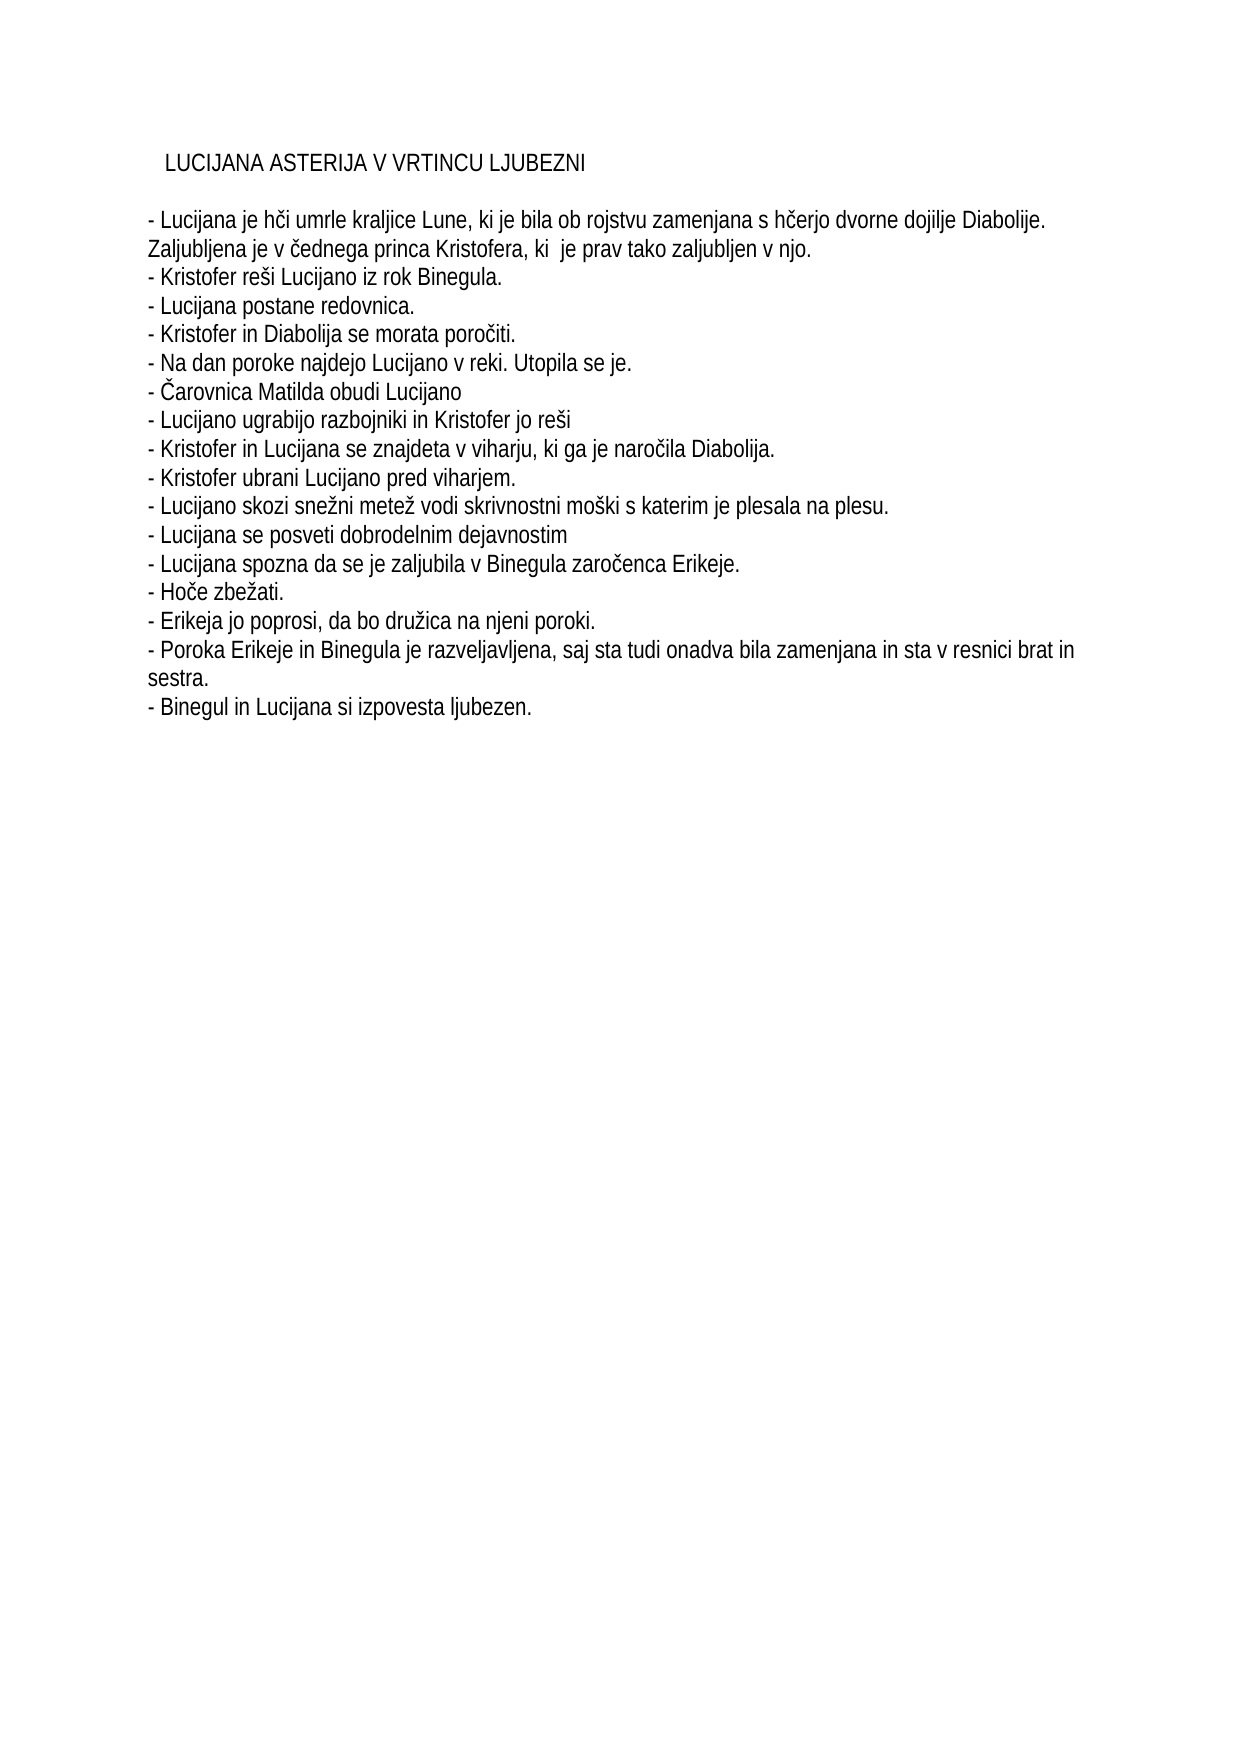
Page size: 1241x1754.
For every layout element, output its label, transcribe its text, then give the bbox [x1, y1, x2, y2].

text - Kristofer in Lucijana se znajdeta v viharju, ki ga je naročila Diabolija. [148, 434, 1093, 463]
text - Lucijana se posveti dobrodelnim dejavnostim [148, 520, 1093, 549]
text - Kristofer reši Lucijano iz rok Binegula. [148, 262, 1093, 291]
text - Kristofer ubrani Lucijano pred viharjem. [148, 463, 1093, 491]
text - Lucijana je hči umrle kraljice Lune, ki je bila ob rojstvu zamenjana s hčerjo dvorne dojilje Diabolije. Zaljubljena je v čednega princa Kristofera, ki je prav tako zaljubljen v njo. [148, 205, 1093, 262]
text - Hoče zbežati. [148, 577, 1093, 606]
text - Lucijano skozi snežni metež vodi skrivnostni moški s katerim je plesala na plesu. [148, 491, 1093, 520]
text - Na dan poroke najdejo Lucijano v reki. Utopila se je. [148, 348, 1093, 377]
text - Čarovnica Matilda obudi Lucijano [148, 377, 1093, 405]
text - Lucijano ugrabijo razbojniki in Kristofer jo reši [148, 405, 1093, 434]
text - Binegul in Lucijana si izpovesta ljubezen. [148, 692, 1093, 721]
text - Poroka Erikeje in Binegula je razveljavljena, saj sta tudi onadva bila zamenjana in sta v resnici brat in sestra. [148, 634, 1093, 692]
text - Kristofer in Diabolija se morata poročiti. [148, 319, 1093, 348]
text - Lucijana postane redovnica. [148, 291, 1093, 319]
text LUCIJANA ASTERIJA V VRTINCU LJUBEZNI [148, 148, 1093, 176]
text - Erikeja jo poprosi, da bo družica na njeni poroki. [148, 606, 1093, 634]
text - Lucijana spozna da se je zaljubila v Binegula zaročenca Erikeje. [148, 549, 1093, 577]
